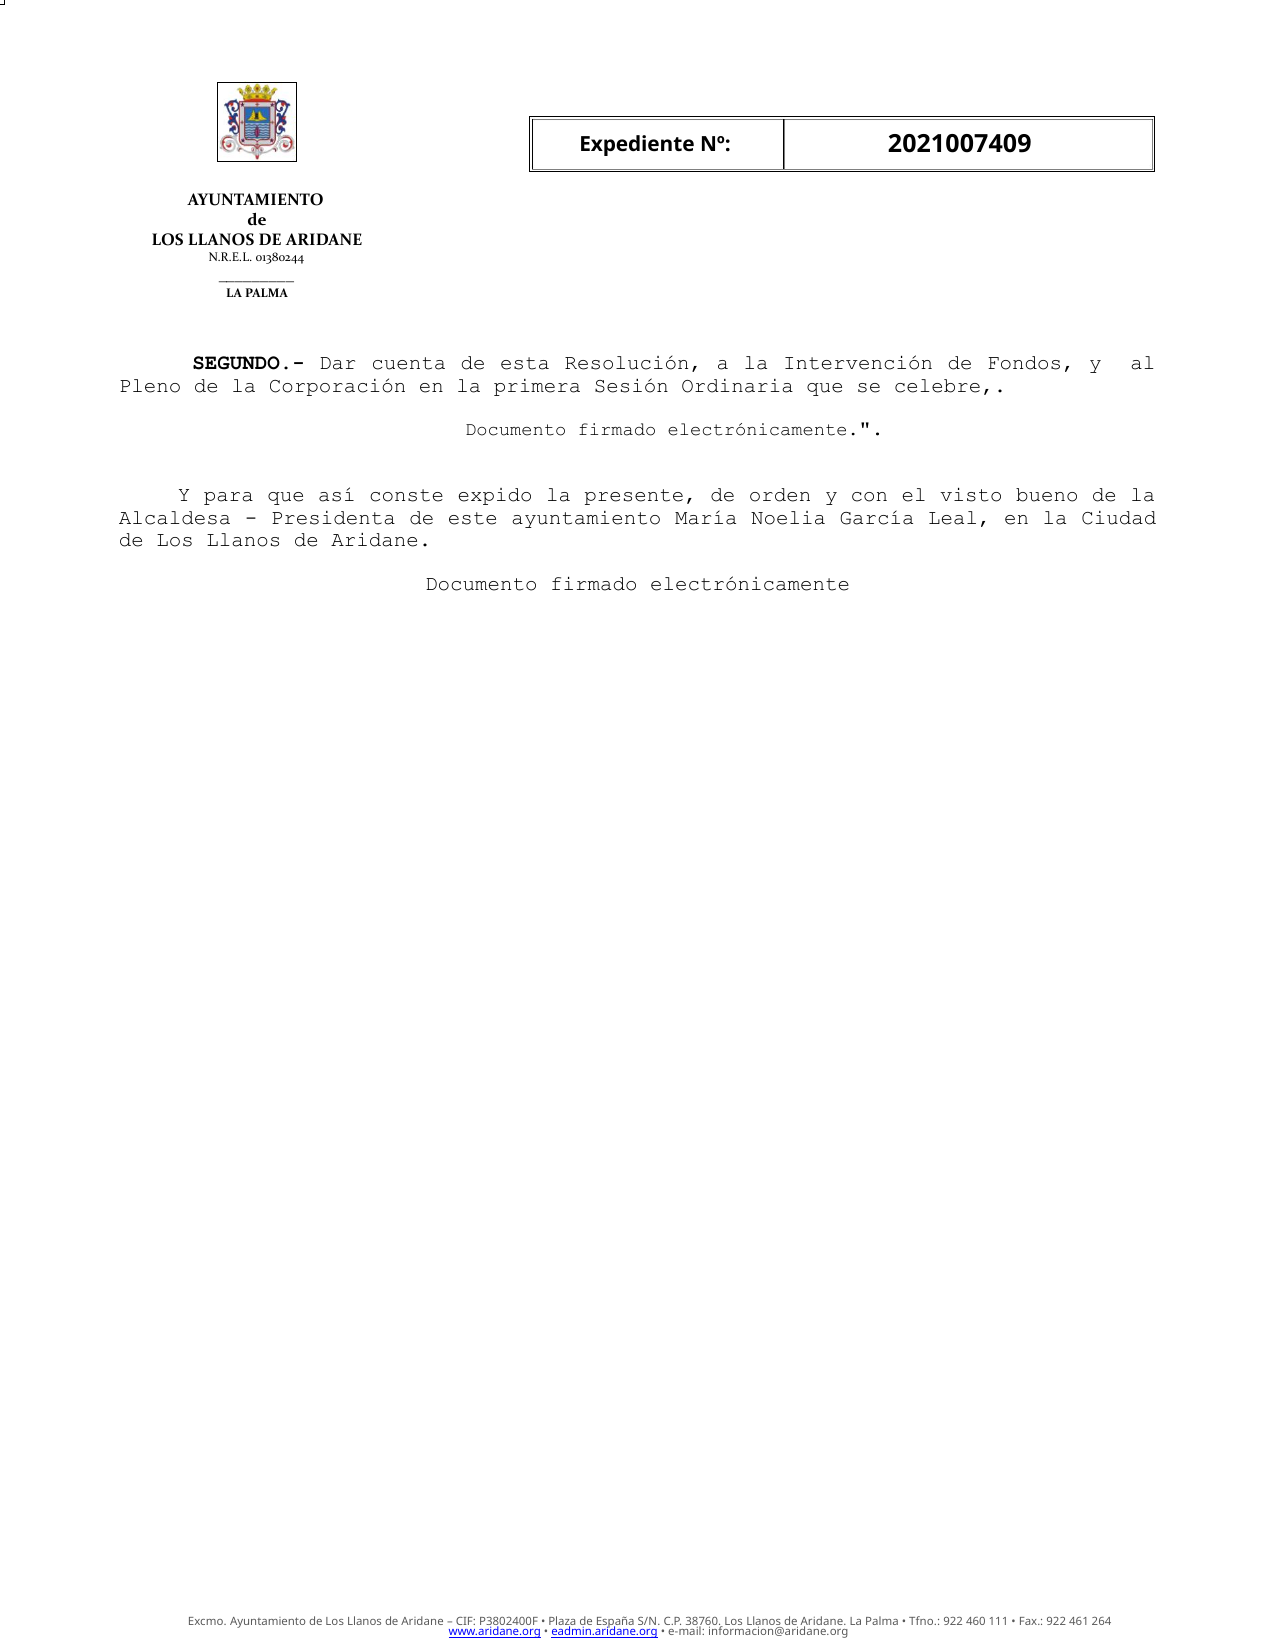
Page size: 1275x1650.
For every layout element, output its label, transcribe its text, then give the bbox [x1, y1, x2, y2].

text AYUNTAMIENTO [188, 192, 387, 208]
text Y para que así conste expido la presente, de orden y con el visto bueno de la [178, 483, 1181, 507]
text ________ [226, 267, 317, 284]
picture [218, 83, 296, 161]
text de Los Llanos de Aridane. [118, 529, 1181, 551]
text N.R.E.L. 01380244 [208, 252, 327, 264]
text Excmo. Ayuntamiento de Los Llanos de Aridane – CIF: P3802400F • Plaza de España S/N. C.P. 38760. Los Llanos de Aridane. La Palma • Tfno.: 922 460 111 • Fax.: 922 461 264 [188, 1614, 1112, 1628]
text LOS LLANOS DE ARIDANE [151, 232, 387, 249]
text Alcaldesa - Presidenta de este ayuntamiento María Noelia García Leal, en la Ciudad [118, 507, 1181, 529]
text SEGUNDO.- Dar cuenta de esta Resolución, a la Intervención de Fondos, y al [192, 351, 1180, 374]
text Expediente Nº: [579, 131, 761, 156]
text www.aridane.org • eadmin.aridane.org • e-mail: informacion@aridane.org [448, 1625, 851, 1638]
text de [247, 212, 387, 228]
text Pleno de la Corporación en la primera Sesión Ordinaria que se celebre,. [118, 374, 1180, 397]
text Documento firmado electrónicamente.". [465, 417, 909, 441]
text _ [317, 267, 327, 284]
text Documento firmado electrónicamente [425, 571, 875, 595]
text 2021007409 [888, 128, 1072, 159]
picture [530, 117, 1154, 171]
text LA PALMA [226, 287, 317, 300]
text _ [219, 267, 226, 281]
